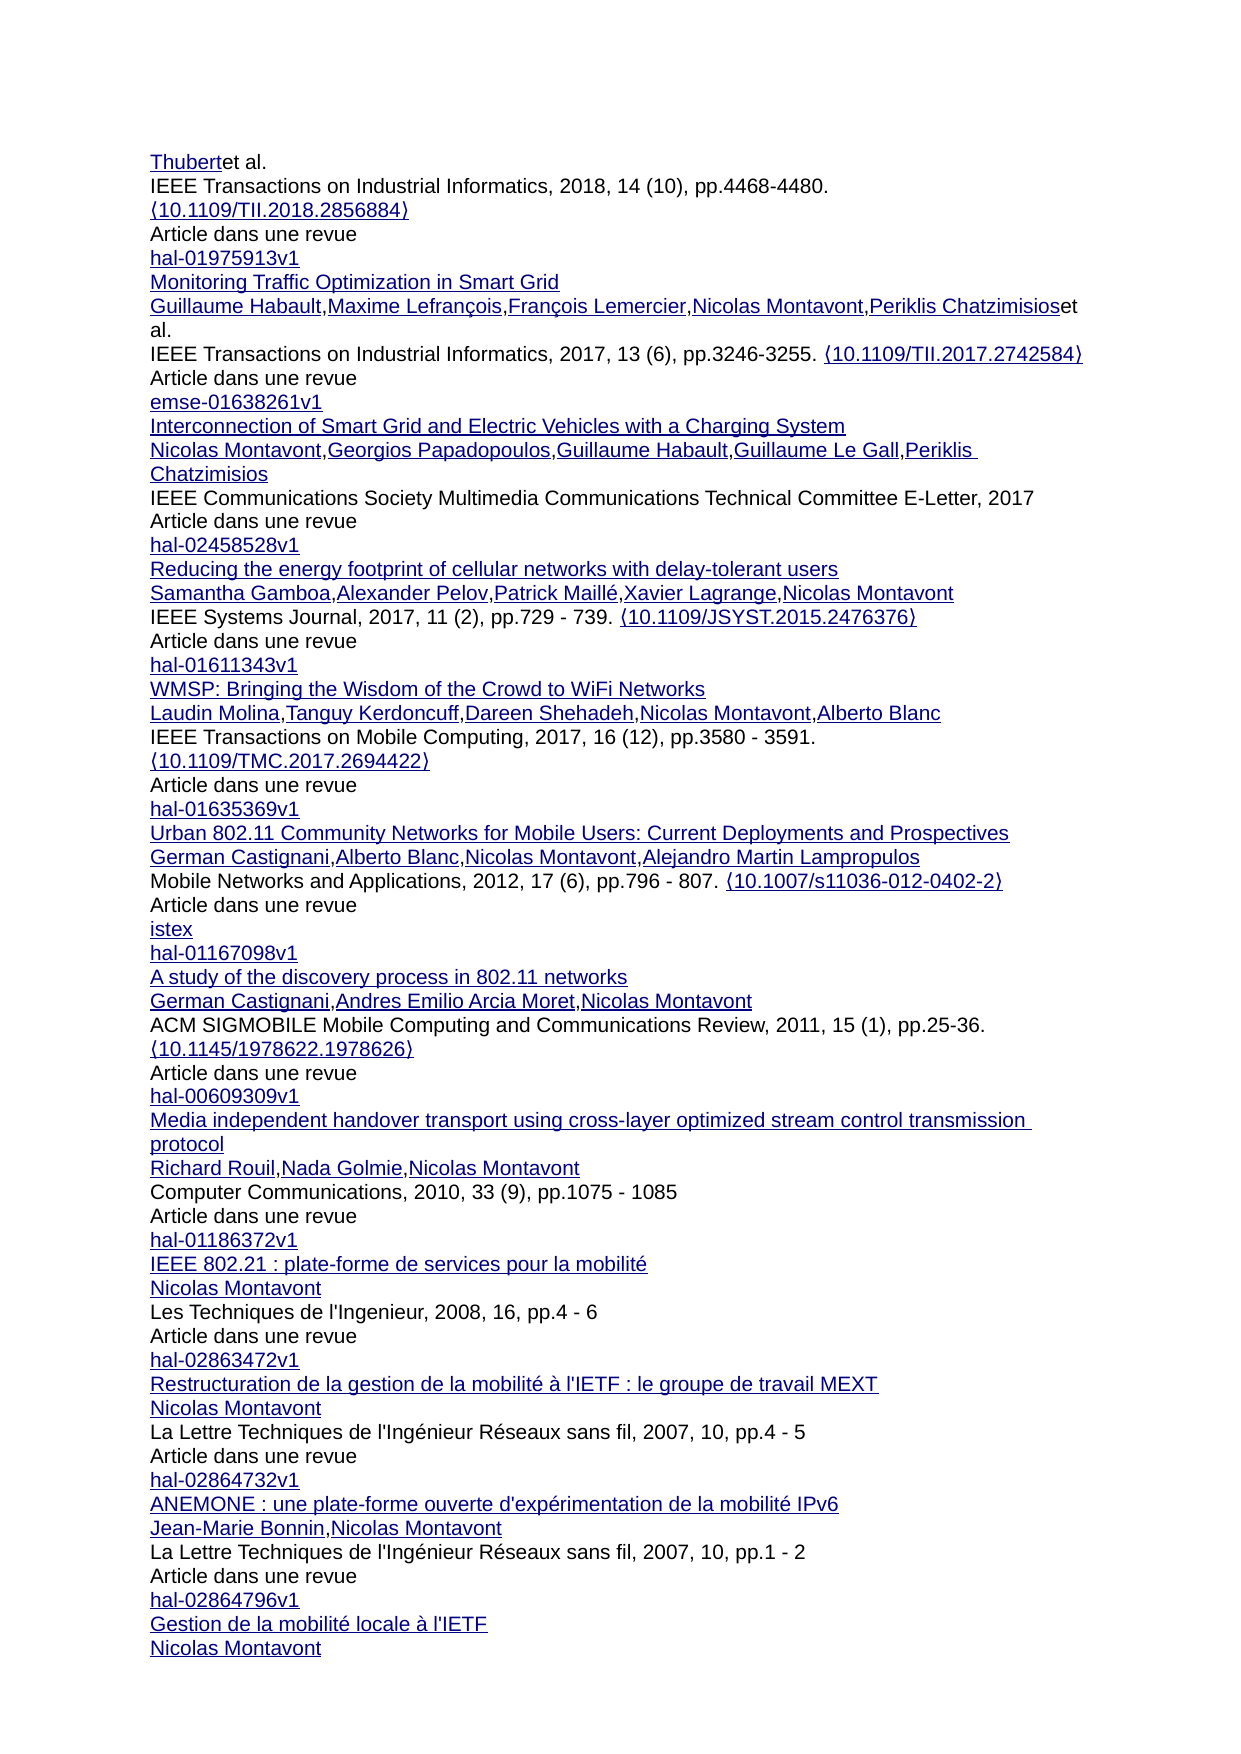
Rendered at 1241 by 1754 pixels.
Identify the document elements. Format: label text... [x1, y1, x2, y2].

table_cell Thubertet al. IEEE Transactions on Industrial Informatics, 2018, 14 (10), pp.4468-4480. ⟨10.1109/TII.2018.2856884⟩ Article dans une revue hal-01975913v1 [150, 150, 1090, 270]
table_cell Restructuration de la gestion de la mobilité à l'IETF : le groupe de travail MEXT Nicolas Montavont La Lettre Techniques de l'Ingénieur Réseaux sans fil, 2007, 10, pp.4 - 5 Article dans une revue hal-02864732v1 [150, 1372, 1090, 1492]
table_cell Reducing the energy footprint of cellular networks with delay-tolerant users Samantha Gamboa,Alexander Pelov,Patrick Maillé,Xavier Lagrange,Nicolas Montavont IEEE Systems Journal, 2017, 11 (2), pp.729 - 739. ⟨10.1109/JSYST.2015.2476376⟩ Article dans une revue hal-01611343v1 [150, 557, 1090, 677]
table_cell Gestion de la mobilité locale à l'IETF Nicolas Montavont [150, 1611, 1090, 1659]
table_cell WMSP: Bringing the Wisdom of the Crowd to WiFi Networks Laudin Molina,Tanguy Kerdoncuff,Dareen Shehadeh,Nicolas Montavont,Alberto Blanc IEEE Transactions on Mobile Computing, 2017, 16 (12), pp.3580 - 3591. ⟨10.1109/TMC.2017.2694422⟩ Article dans une revue hal-01635369v1 [150, 677, 1090, 821]
table_cell Urban 802.11 Community Networks for Mobile Users: Current Deployments and Prospectives German Castignani,Alberto Blanc,Nicolas Montavont,Alejandro Martin Lampropulos Mobile Networks and Applications, 2012, 17 (6), pp.796 - 807. ⟨10.1007/s11036-012-0402-2⟩ Article dans une revue istex hal-01167098v1 [150, 821, 1090, 964]
table_cell ANEMONE : une plate-forme ouverte d'expérimentation de la mobilité IPv6 Jean-Marie Bonnin,Nicolas Montavont La Lettre Techniques de l'Ingénieur Réseaux sans fil, 2007, 10, pp.1 - 2 Article dans une revue hal-02864796v1 [150, 1492, 1090, 1611]
table_cell Media independent handover transport using cross-layer optimized stream control transmission protocol Richard Rouil,Nada Golmie,Nicolas Montavont Computer Communications, 2010, 33 (9), pp.1075 - 1085 Article dans une revue hal-01186372v1 [150, 1108, 1090, 1252]
table_cell A study of the discovery process in 802.11 networks German Castignani,Andres Emilio Arcia Moret,Nicolas Montavont ACM SIGMOBILE Mobile Computing and Communications Review, 2011, 15 (1), pp.25-36. ⟨10.1145/1978622.1978626⟩ Article dans une revue hal-00609309v1 [150, 965, 1090, 1108]
table_cell IEEE 802.21 : plate-forme de services pour la mobilité Nicolas Montavont Les Techniques de l'Ingenieur, 2008, 16, pp.4 - 6 Article dans une revue hal-02863472v1 [150, 1252, 1090, 1372]
table_cell Monitoring Traffic Optimization in Smart Grid Guillaume Habault,Maxime Lefrançois,François Lemercier,Nicolas Montavont,Periklis Chatzimisioset al. IEEE Transactions on Industrial Informatics, 2017, 13 (6), pp.3246-3255. ⟨10.1109/TII.2017.2742584⟩ Article dans une revue emse-01638261v1 [150, 270, 1090, 413]
table_cell Interconnection of Smart Grid and Electric Vehicles with a Charging System Nicolas Montavont,Georgios Papadopoulos,Guillaume Habault,Guillaume Le Gall,Periklis Chatzimisios IEEE Communications Society Multimedia Communications Technical Committee E-Letter, 2017 Article dans une revue hal-02458528v1 [150, 414, 1090, 557]
